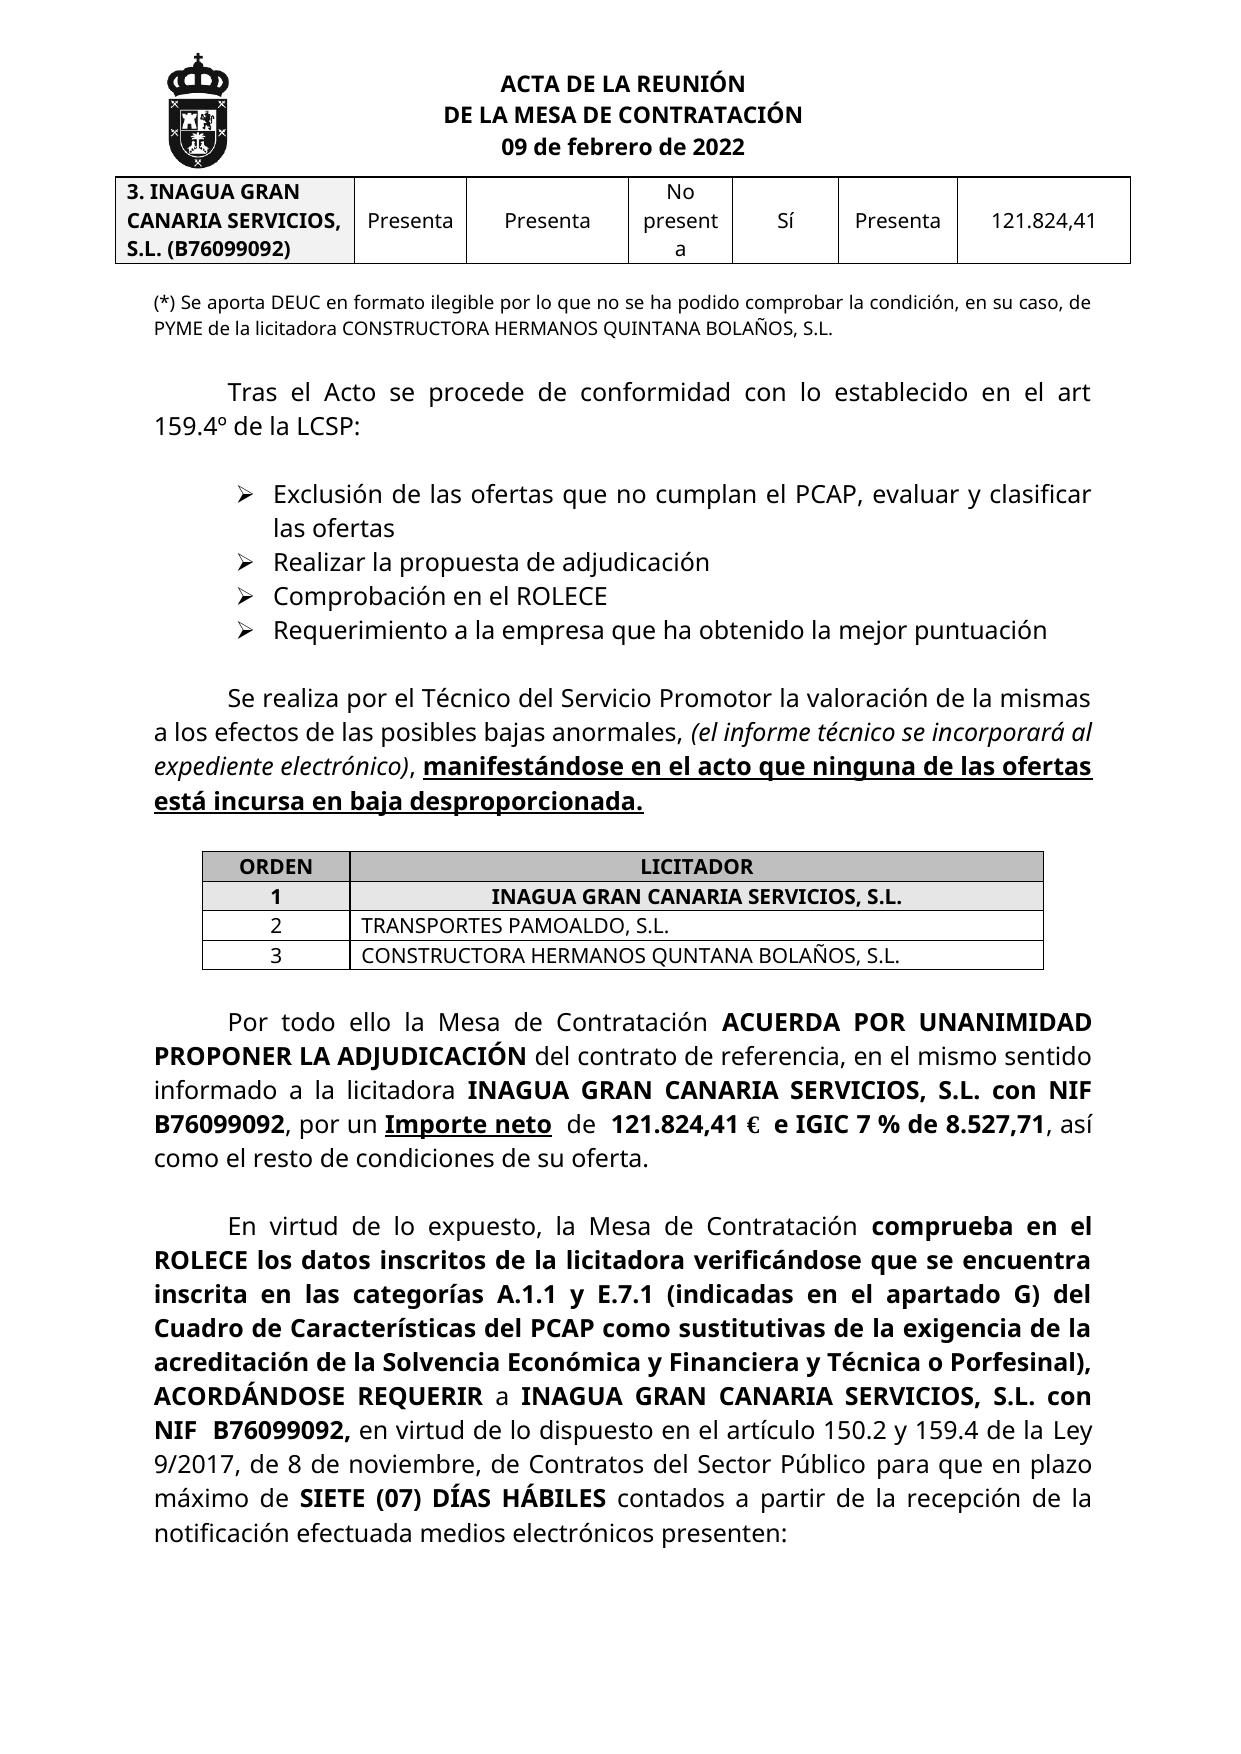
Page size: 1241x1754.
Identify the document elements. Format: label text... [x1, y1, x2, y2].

text Se realiza por el Técnico del Servicio Promotor la valoración de la mismas a los efectos de las posibles bajas anormales, (el informe técnico se incorporará al expediente electrónico), manifestándose en el acto que ninguna de las ofertas está incursa en baja desproporcionada. [153, 681, 1093, 817]
table_cell Presenta [355, 178, 466, 263]
table_cell CONSTRUCTORA HERMANOS QUNTANA BOLAÑOS, S.L. [351, 941, 1043, 969]
table_cell Presenta [467, 178, 628, 263]
list Comprobación en el ROLECE [235, 579, 1093, 613]
list Requerimiento a la empresa que ha obtenido la mejor puntuación [235, 613, 1093, 647]
table_cell No presenta [629, 178, 732, 263]
table_cell 1 [203, 882, 349, 910]
table_cell TRANSPORTES PAMOALDO, S.L. [351, 911, 1043, 940]
table_header LICITADOR [351, 852, 1043, 881]
table_cell 3. INAGUA GRAN CANARIA SERVICIOS, S.L. (B76099092) [116, 178, 354, 263]
table_cell INAGUA GRAN CANARIA SERVICIOS, S.L. [351, 882, 1043, 910]
picture [164, 50, 231, 171]
table_cell Sí [733, 178, 838, 263]
table_header ORDEN [203, 852, 349, 881]
table_cell Presenta [839, 178, 957, 263]
list Realizar la propuesta de adjudicación [235, 545, 1093, 579]
text Tras el Acto se procede de conformidad con lo establecido en el art 159.4º de la LCSP: [153, 374, 1093, 442]
table_cell 2 [203, 911, 349, 940]
list Exclusión de las ofertas que no cumplan el PCAP, evaluar y clasificar las ofertas [235, 477, 1093, 545]
text Por todo ello la Mesa de Contratación ACUERDA por unanimidad proponer la adjudicación del contrato de referencia, en el mismo sentido informado a la licitadora INAGUA GRAN CANARIA SERVICIOS, S.L. con NIF B76099092, por un Importe neto de 121.824,41 € e IGIC 7 % de 8.527,71, así como el resto de condiciones de su oferta. [153, 1004, 1093, 1174]
table_cell 3 [203, 941, 349, 969]
table_cell 121.824,41 [958, 178, 1130, 263]
text En virtud de lo expuesto, la Mesa de Contratación comprueba en el ROLECE los datos inscritos de la licitadora verificándose que se encuentra inscrita en las categorías A.1.1 y E.7.1 (indicadas en el apartado G) del Cuadro de Características del PCAP como sustitutivas de la exigencia de la acreditación de la Solvencia Económica y Financiera y Técnica o Porfesinal), ACORDÁNDOSE REQUERIR a INAGUA GRAN CANARIA SERVICIOS, S.L. con NIF B76099092, en virtud de lo dispuesto en el artículo 150.2 y 159.4 de la Ley 9/2017, de 8 de noviembre, de Contratos del Sector Público para que en plazo máximo de SIETE (07) DÍAS HÁBILES contados a partir de la recepción de la notificación efectuada medios electrónicos presenten: [153, 1209, 1093, 1549]
text (*) Se aporta DEUC en formato ilegible por lo que no se ha podido comprobar la condición, en su caso, de PYME de la licitadora CONSTRUCTORA HERMANOS QUINTANA BOLAÑOS, S.L. [153, 289, 1093, 340]
